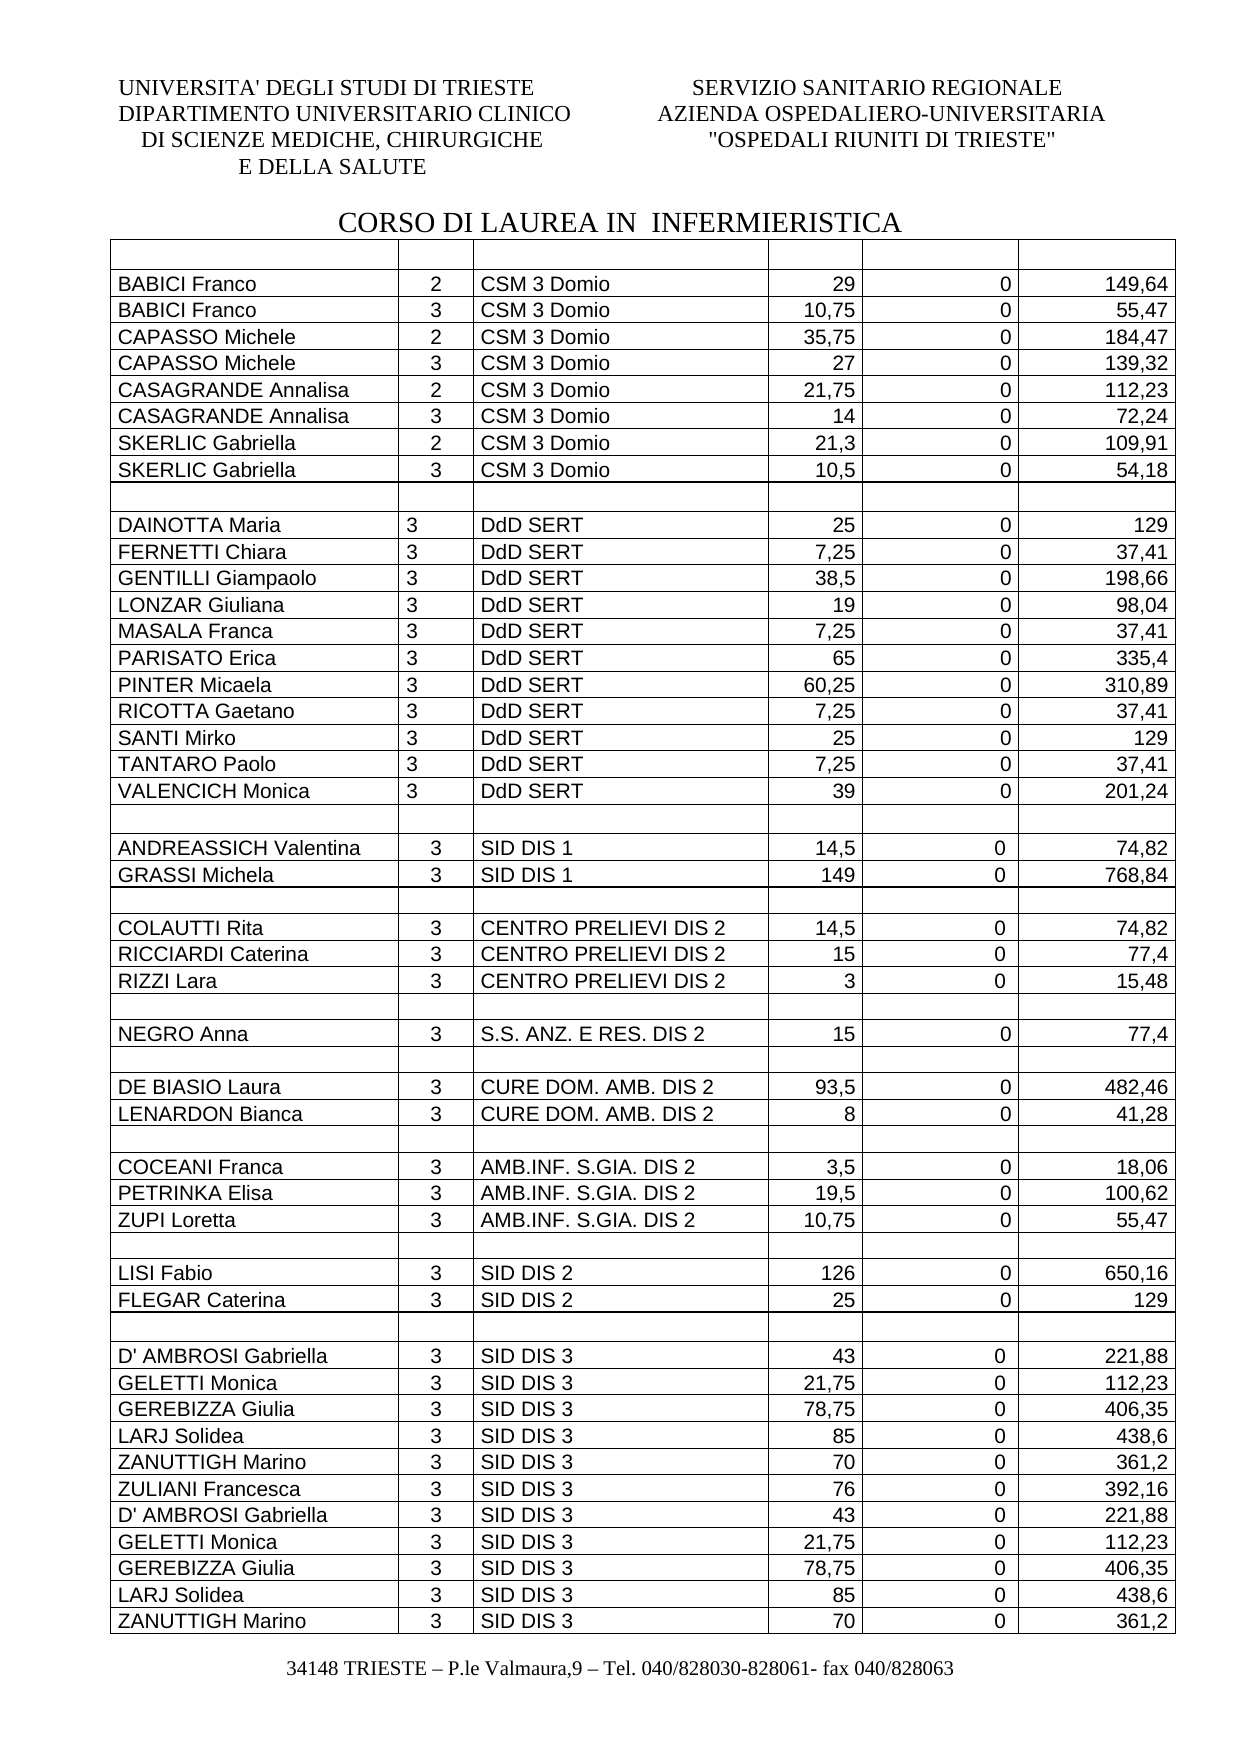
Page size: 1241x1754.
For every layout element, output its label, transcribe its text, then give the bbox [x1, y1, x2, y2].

table_cell [769, 1047, 862, 1072]
table_cell 0 [863, 1153, 1018, 1178]
table_cell 0 [863, 698, 1018, 724]
table_cell 0 [863, 270, 1018, 296]
table_cell CENTRO PRELIEVI DIS 2 [474, 914, 768, 939]
table_cell SID DIS 3 [474, 1502, 768, 1527]
table_cell 7,25 [769, 539, 862, 564]
table_cell [111, 1233, 398, 1258]
table_cell ZANUTTIGH Marino [111, 1608, 398, 1633]
table_cell 10,75 [769, 297, 862, 322]
table_cell [399, 1313, 473, 1341]
table_cell 72,24 [1019, 403, 1175, 428]
table_cell LENARDON Bianca [111, 1100, 398, 1125]
table_cell [863, 994, 1018, 1019]
table_cell 3 [399, 941, 473, 966]
table_cell 221,88 [1019, 1342, 1175, 1368]
table_cell 139,32 [1019, 350, 1175, 375]
table_cell [399, 994, 473, 1019]
table_cell 10,75 [769, 1206, 862, 1232]
table_cell 0 [863, 1608, 1018, 1633]
table_cell [111, 1047, 398, 1072]
table_cell CURE DOM. AMB. DIS 2 [474, 1100, 768, 1125]
table_cell [399, 1126, 473, 1152]
table_cell [474, 1126, 768, 1152]
table_cell 310,89 [1019, 672, 1175, 697]
table_cell BABICI Franco [111, 270, 398, 296]
table_cell [769, 888, 862, 913]
table_cell 0 [863, 592, 1018, 617]
table_cell AMB.INF. S.GIA. DIS 2 [474, 1180, 768, 1205]
table_cell [399, 240, 473, 269]
table_cell 0 [863, 619, 1018, 644]
table_cell CSM 3 Domio [474, 350, 768, 375]
table_cell GELETTI Monica [111, 1369, 398, 1394]
table_cell 112,23 [1019, 1369, 1175, 1394]
table_cell 21,75 [769, 1369, 862, 1394]
table_cell [863, 805, 1018, 833]
table_cell [399, 1233, 473, 1258]
table_cell [474, 240, 768, 269]
table_cell 406,35 [1019, 1395, 1175, 1421]
table_cell SID DIS 3 [474, 1369, 768, 1394]
table_cell 184,47 [1019, 323, 1175, 349]
table_cell [399, 1047, 473, 1072]
table_cell 0 [863, 1259, 1018, 1285]
table_cell CSM 3 Domio [474, 270, 768, 296]
table_cell 0 [863, 861, 1018, 886]
table_cell 98,04 [1019, 592, 1175, 617]
table_cell 8 [769, 1100, 862, 1125]
table_cell [769, 240, 862, 269]
table_cell PARISATO Erica [111, 645, 398, 671]
table_cell 54,18 [1019, 456, 1175, 481]
table_cell ZUPI Loretta [111, 1206, 398, 1232]
table_cell SANTI Mirko [111, 725, 398, 750]
table_cell PINTER Micaela [111, 672, 398, 697]
table_cell 3 [399, 914, 473, 939]
table_cell 38,5 [769, 565, 862, 591]
table_cell 19,5 [769, 1180, 862, 1205]
table_cell 3 [399, 403, 473, 428]
table_cell 19 [769, 592, 862, 617]
table_cell SID DIS 3 [474, 1422, 768, 1447]
table_cell 0 [863, 1581, 1018, 1607]
table_cell 78,75 [769, 1395, 862, 1421]
table_cell 70 [769, 1608, 862, 1633]
table_cell 198,66 [1019, 565, 1175, 591]
table_cell DdD SERT [474, 619, 768, 644]
table_cell [769, 1313, 862, 1341]
table_cell [769, 483, 862, 511]
table_cell COLAUTTI Rita [111, 914, 398, 939]
table_cell 0 [863, 672, 1018, 697]
table_cell CURE DOM. AMB. DIS 2 [474, 1073, 768, 1099]
table_cell 0 [863, 1286, 1018, 1311]
table_cell 0 [863, 1180, 1018, 1205]
table_cell 3 [399, 1073, 473, 1099]
table_cell 37,41 [1019, 751, 1175, 777]
table_cell 3 [399, 698, 473, 724]
table_cell [769, 994, 862, 1019]
table_cell 37,41 [1019, 619, 1175, 644]
table_cell [1019, 240, 1175, 269]
table_cell SID DIS 2 [474, 1286, 768, 1311]
table_cell CSM 3 Domio [474, 376, 768, 402]
table_cell FERNETTI Chiara [111, 539, 398, 564]
table_cell SKERLIC Gabriella [111, 429, 398, 455]
table_cell 0 [863, 376, 1018, 402]
table_cell 126 [769, 1259, 862, 1285]
table_cell 0 [863, 1555, 1018, 1580]
table_cell 0 [863, 1395, 1018, 1421]
table_cell 3 [399, 834, 473, 860]
table_cell 0 [863, 941, 1018, 966]
table_cell [863, 1047, 1018, 1072]
table_cell 3 [399, 1259, 473, 1285]
table_cell 3 [399, 1555, 473, 1580]
table_cell TANTARO Paolo [111, 751, 398, 777]
table_cell CASAGRANDE Annalisa [111, 376, 398, 402]
table_cell 0 [863, 1073, 1018, 1099]
table_cell [111, 1126, 398, 1152]
table_cell 109,91 [1019, 429, 1175, 455]
table_cell 438,6 [1019, 1422, 1175, 1447]
table_cell 3 [399, 1206, 473, 1232]
table_cell [1019, 994, 1175, 1019]
table_cell RICCIARDI Caterina [111, 941, 398, 966]
table_cell 3 [399, 1528, 473, 1554]
table_cell DdD SERT [474, 565, 768, 591]
table_cell [1019, 805, 1175, 833]
table_cell 0 [863, 967, 1018, 993]
table_cell [474, 994, 768, 1019]
table_cell 0 [863, 297, 1018, 322]
table_cell [474, 888, 768, 913]
table_cell 0 [863, 1502, 1018, 1527]
table_cell ZANUTTIGH Marino [111, 1449, 398, 1474]
table_cell LARJ Solidea [111, 1581, 398, 1607]
table_cell CASAGRANDE Annalisa [111, 403, 398, 428]
table_cell BABICI Franco [111, 297, 398, 322]
table_cell DdD SERT [474, 672, 768, 697]
table_cell CSM 3 Domio [474, 323, 768, 349]
table_cell 55,47 [1019, 297, 1175, 322]
table_cell 0 [863, 1369, 1018, 1394]
table_cell 392,16 [1019, 1475, 1175, 1501]
table_cell 3 [399, 619, 473, 644]
table_cell 3 [399, 350, 473, 375]
table_cell [474, 805, 768, 833]
table_cell 15,48 [1019, 967, 1175, 993]
table_cell [399, 888, 473, 913]
table_cell 14 [769, 403, 862, 428]
table_cell 3 [399, 778, 473, 803]
table_cell CENTRO PRELIEVI DIS 2 [474, 941, 768, 966]
table_cell 0 [863, 778, 1018, 803]
table_cell 0 [863, 1020, 1018, 1046]
table_cell 3 [399, 861, 473, 886]
table_cell 3 [399, 1581, 473, 1607]
table_cell 149,64 [1019, 270, 1175, 296]
table_cell SID DIS 3 [474, 1395, 768, 1421]
table_cell AMB.INF. S.GIA. DIS 2 [474, 1206, 768, 1232]
table_cell 0 [863, 323, 1018, 349]
table_cell [111, 805, 398, 833]
table_cell [474, 1233, 768, 1258]
table_cell 7,25 [769, 751, 862, 777]
table_cell 2 [399, 323, 473, 349]
table_cell 3 [399, 645, 473, 671]
table_cell SID DIS 3 [474, 1528, 768, 1554]
table_cell COCEANI Franca [111, 1153, 398, 1178]
table_cell [111, 994, 398, 1019]
table_cell 18,06 [1019, 1153, 1175, 1178]
table_cell 0 [863, 645, 1018, 671]
table_cell 3 [399, 1422, 473, 1447]
table_cell 406,35 [1019, 1555, 1175, 1580]
table_cell DE BIASIO Laura [111, 1073, 398, 1099]
table_cell PETRINKA Elisa [111, 1180, 398, 1205]
table_cell GELETTI Monica [111, 1528, 398, 1554]
table_cell DdD SERT [474, 539, 768, 564]
table_cell 29 [769, 270, 862, 296]
table_cell CSM 3 Domio [474, 403, 768, 428]
table_cell 0 [863, 403, 1018, 428]
table_cell GEREBIZZA Giulia [111, 1555, 398, 1580]
table_cell 65 [769, 645, 862, 671]
table_cell VALENCICH Monica [111, 778, 398, 803]
table_cell 650,16 [1019, 1259, 1175, 1285]
table_cell 3 [399, 1342, 473, 1368]
table_cell 0 [863, 1449, 1018, 1474]
table_cell 129 [1019, 512, 1175, 538]
table_cell 3 [399, 297, 473, 322]
table_cell 78,75 [769, 1555, 862, 1580]
table_cell 3,5 [769, 1153, 862, 1178]
table_cell 41,28 [1019, 1100, 1175, 1125]
table_cell CSM 3 Domio [474, 429, 768, 455]
table_cell 7,25 [769, 619, 862, 644]
table_cell 3 [399, 1286, 473, 1311]
table_cell DdD SERT [474, 751, 768, 777]
table_cell SID DIS 1 [474, 861, 768, 886]
table_cell D' AMBROSI Gabriella [111, 1502, 398, 1527]
table_cell 0 [863, 1422, 1018, 1447]
table_cell 3 [399, 1449, 473, 1474]
table_cell SID DIS 3 [474, 1475, 768, 1501]
table_cell [399, 483, 473, 511]
table_cell 14,5 [769, 834, 862, 860]
table_cell CSM 3 Domio [474, 456, 768, 481]
table_cell 74,82 [1019, 914, 1175, 939]
table_cell 0 [863, 1100, 1018, 1125]
table_cell 221,88 [1019, 1502, 1175, 1527]
table_cell CENTRO PRELIEVI DIS 2 [474, 967, 768, 993]
table_cell MASALA Franca [111, 619, 398, 644]
table_cell 0 [863, 1528, 1018, 1554]
table_cell [111, 888, 398, 913]
table_cell [399, 805, 473, 833]
table_cell ANDREASSICH Valentina [111, 834, 398, 860]
table_cell 25 [769, 725, 862, 750]
table_cell 15 [769, 941, 862, 966]
table_cell 21,75 [769, 376, 862, 402]
table_cell FLEGAR Caterina [111, 1286, 398, 1311]
table_cell [769, 1126, 862, 1152]
table_cell 37,41 [1019, 539, 1175, 564]
table_cell NEGRO Anna [111, 1020, 398, 1046]
table_cell 14,5 [769, 914, 862, 939]
table_cell 55,47 [1019, 1206, 1175, 1232]
table_cell CAPASSO Michele [111, 350, 398, 375]
table_cell [1019, 1233, 1175, 1258]
table_cell DdD SERT [474, 512, 768, 538]
table_cell 0 [863, 1475, 1018, 1501]
table_cell 3 [399, 725, 473, 750]
table_cell [1019, 1126, 1175, 1152]
table_cell 7,25 [769, 698, 862, 724]
table_cell 0 [863, 512, 1018, 538]
table_cell 3 [399, 456, 473, 481]
table_cell 361,2 [1019, 1449, 1175, 1474]
table_cell 74,82 [1019, 834, 1175, 860]
table_cell [769, 1233, 862, 1258]
table_cell 43 [769, 1502, 862, 1527]
table_cell 112,23 [1019, 376, 1175, 402]
table_cell 129 [1019, 725, 1175, 750]
table_cell SID DIS 3 [474, 1342, 768, 1368]
table_cell 0 [863, 429, 1018, 455]
table_cell CAPASSO Michele [111, 323, 398, 349]
table_cell 21,3 [769, 429, 862, 455]
table_cell [474, 1313, 768, 1341]
table_cell 361,2 [1019, 1608, 1175, 1633]
table_cell [474, 1047, 768, 1072]
table_cell 0 [863, 539, 1018, 564]
table_cell LONZAR Giuliana [111, 592, 398, 617]
table_cell LARJ Solidea [111, 1422, 398, 1447]
table_cell 100,62 [1019, 1180, 1175, 1205]
table_cell 60,25 [769, 672, 862, 697]
table_cell 3 [399, 672, 473, 697]
table_cell 3 [399, 1608, 473, 1633]
table_cell 0 [863, 1342, 1018, 1368]
table_cell 2 [399, 376, 473, 402]
table_cell 3 [399, 565, 473, 591]
table_cell SKERLIC Gabriella [111, 456, 398, 481]
table_cell 3 [399, 592, 473, 617]
table_cell DdD SERT [474, 778, 768, 803]
table_cell SID DIS 1 [474, 834, 768, 860]
table_cell 0 [863, 350, 1018, 375]
table_cell [863, 1233, 1018, 1258]
table_cell SID DIS 3 [474, 1449, 768, 1474]
table_cell LISI Fabio [111, 1259, 398, 1285]
table_cell 37,41 [1019, 698, 1175, 724]
table_cell 70 [769, 1449, 862, 1474]
table_cell 2 [399, 429, 473, 455]
table_cell 3 [399, 1369, 473, 1394]
table_cell 3 [769, 967, 862, 993]
table_cell [1019, 1313, 1175, 1341]
table_cell 27 [769, 350, 862, 375]
table_cell 3 [399, 1395, 473, 1421]
table_cell 0 [863, 456, 1018, 481]
table_cell ZULIANI Francesca [111, 1475, 398, 1501]
table_cell [863, 888, 1018, 913]
table_cell 43 [769, 1342, 862, 1368]
table_cell D' AMBROSI Gabriella [111, 1342, 398, 1368]
table_cell DAINOTTA Maria [111, 512, 398, 538]
table_cell RIZZI Lara [111, 967, 398, 993]
table_cell SID DIS 2 [474, 1259, 768, 1285]
table_cell 25 [769, 1286, 862, 1311]
table_cell 21,75 [769, 1528, 862, 1554]
table_cell 77,4 [1019, 941, 1175, 966]
table_cell [111, 240, 398, 269]
table_cell 0 [863, 1206, 1018, 1232]
table_cell SID DIS 3 [474, 1555, 768, 1580]
table_cell 3 [399, 1020, 473, 1046]
table_cell 93,5 [769, 1073, 862, 1099]
table_cell DdD SERT [474, 725, 768, 750]
table_cell 3 [399, 1180, 473, 1205]
table_cell GEREBIZZA Giulia [111, 1395, 398, 1421]
table_cell 85 [769, 1581, 862, 1607]
table_cell [1019, 888, 1175, 913]
table_cell [863, 483, 1018, 511]
table_cell 25 [769, 512, 862, 538]
table_cell [863, 240, 1018, 269]
table_cell [1019, 1047, 1175, 1072]
table_cell 76 [769, 1475, 862, 1501]
table_cell 3 [399, 967, 473, 993]
table_cell 0 [863, 751, 1018, 777]
table_cell AMB.INF. S.GIA. DIS 2 [474, 1153, 768, 1178]
table_cell 35,75 [769, 323, 862, 349]
table_cell DdD SERT [474, 698, 768, 724]
table_cell 149 [769, 861, 862, 886]
table_cell 10,5 [769, 456, 862, 481]
table_cell 77,4 [1019, 1020, 1175, 1046]
table_cell 129 [1019, 1286, 1175, 1311]
table_cell 85 [769, 1422, 862, 1447]
table_cell DdD SERT [474, 592, 768, 617]
table_cell 3 [399, 1502, 473, 1527]
table_cell GRASSI Michela [111, 861, 398, 886]
table_cell [1019, 483, 1175, 511]
table_cell [111, 483, 398, 511]
table_cell 3 [399, 1153, 473, 1178]
table_cell 0 [863, 725, 1018, 750]
table_cell [111, 1313, 398, 1341]
table_cell 0 [863, 565, 1018, 591]
table_cell 0 [863, 914, 1018, 939]
table_cell 39 [769, 778, 862, 803]
table_cell S.S. ANZ. E RES. DIS 2 [474, 1020, 768, 1046]
table_cell 3 [399, 751, 473, 777]
table_cell 482,46 [1019, 1073, 1175, 1099]
table_cell [863, 1313, 1018, 1341]
table_cell 2 [399, 270, 473, 296]
table_cell 335,4 [1019, 645, 1175, 671]
table_cell CSM 3 Domio [474, 297, 768, 322]
table_cell 3 [399, 1100, 473, 1125]
table_cell [863, 1126, 1018, 1152]
table_cell 112,23 [1019, 1528, 1175, 1554]
table_cell 0 [863, 834, 1018, 860]
table_cell 768,84 [1019, 861, 1175, 886]
table_cell [769, 805, 862, 833]
table_cell SID DIS 3 [474, 1608, 768, 1633]
table_cell 201,24 [1019, 778, 1175, 803]
table_cell 438,6 [1019, 1581, 1175, 1607]
table_cell 15 [769, 1020, 862, 1046]
table_cell 3 [399, 1475, 473, 1501]
table_cell DdD SERT [474, 645, 768, 671]
table_cell GENTILLI Giampaolo [111, 565, 398, 591]
table_cell 3 [399, 512, 473, 538]
table_cell [474, 483, 768, 511]
table_cell 3 [399, 539, 473, 564]
table_cell RICOTTA Gaetano [111, 698, 398, 724]
table_cell SID DIS 3 [474, 1581, 768, 1607]
